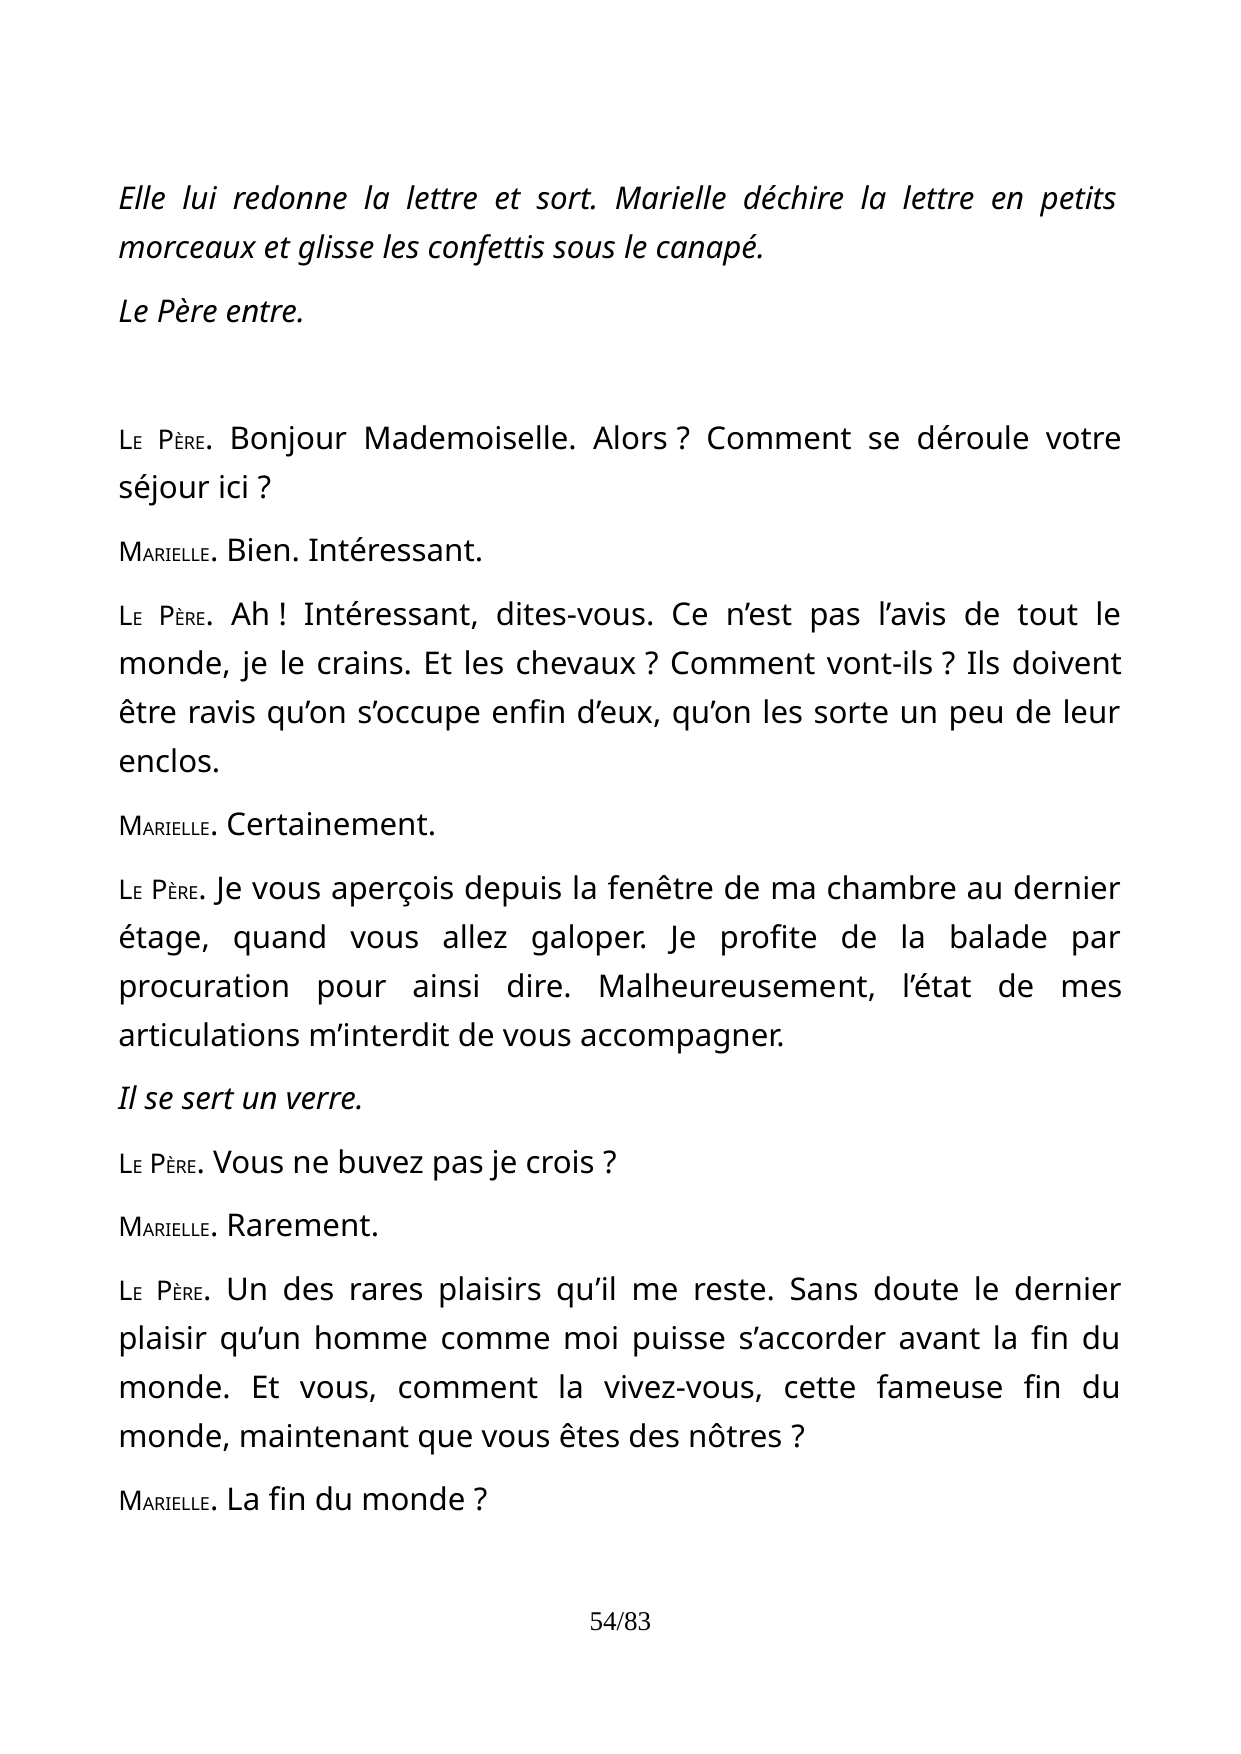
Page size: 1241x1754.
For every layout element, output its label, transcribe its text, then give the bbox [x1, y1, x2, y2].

text Il se sert un verre. [118, 1076, 1122, 1119]
text Le Père entre. [118, 288, 1122, 331]
text Marielle. La fin du monde ? [118, 1477, 1122, 1520]
text Marielle. Rarement. [118, 1203, 1122, 1246]
text Elle lui redonne la lettre et sort. Marielle déchire la lettre en petits morceaux et glisse les confettis sous le canapé. [118, 176, 1122, 268]
text Le Père. Vous ne buvez pas je crois ? [118, 1139, 1122, 1182]
text Le Père. Bonjour Mademoiselle. Alors ? Comment se déroule votre séjour ici ? [118, 416, 1122, 507]
text Le Père. Je vous aperçois depuis la fenêtre de ma chambre au dernier étage, quand vous allez galoper. Je profite de la balade par procuration pour ainsi dire. Malheureusement, l’état de mes articulations m’interdit de vous accompagner. [118, 866, 1122, 1055]
text Marielle. Bien. Intéressant. [118, 528, 1122, 571]
text Marielle. Certainement. [118, 802, 1122, 845]
text Le Père. Ah ! Intéressant, dites-vous. Ce n’est pas l’avis de tout le monde, je le crains. Et les chevaux ? Comment vont-ils ? Ils doivent être ravis qu’on s’occupe enfin d’eux, qu’on les sorte un peu de leur enclos. [118, 592, 1122, 781]
text Le Père. Un des rares plaisirs qu’il me reste. Sans doute le dernier plaisir qu’un homme comme moi puisse s’accorder avant la fin du monde. Et vous, comment la vivez-vous, cette fameuse fin du monde, maintenant que vous êtes des nôtres ? [118, 1267, 1122, 1456]
